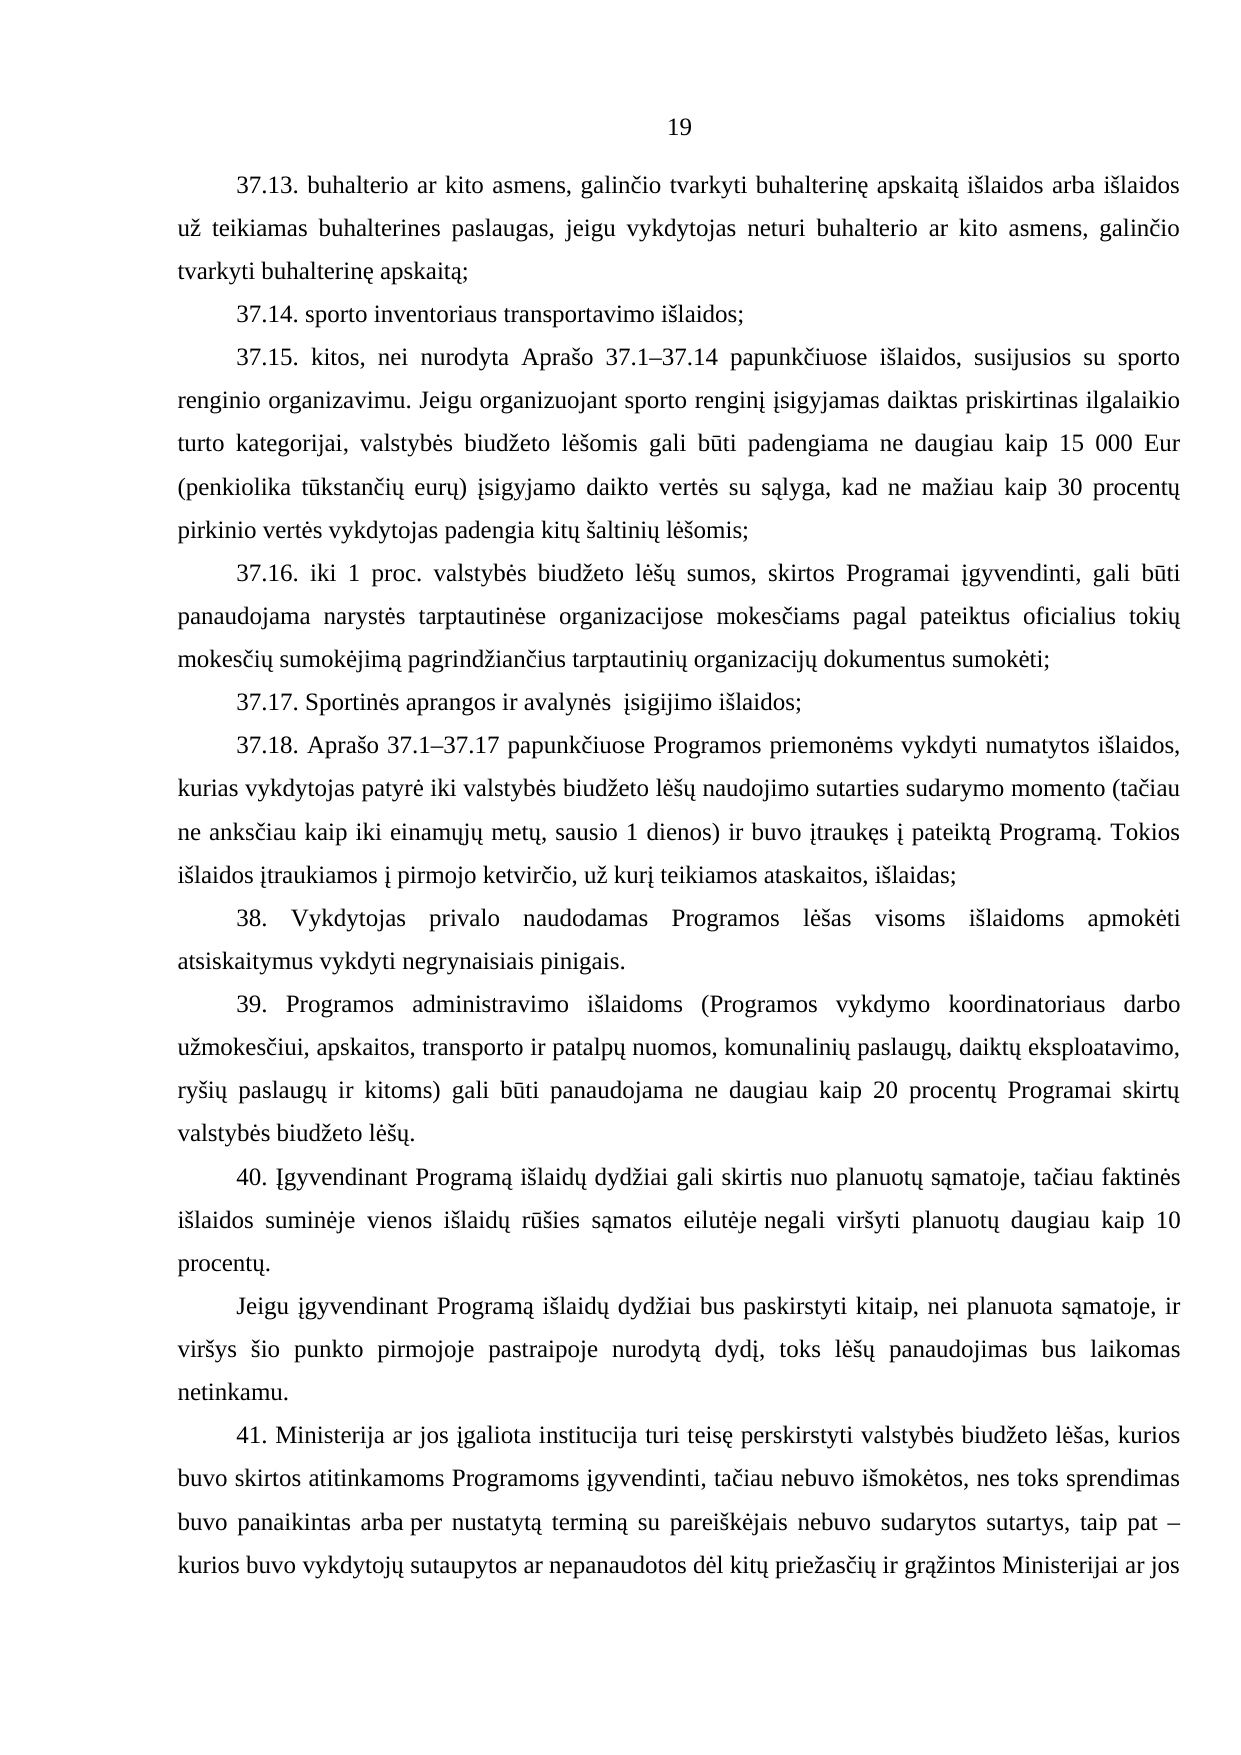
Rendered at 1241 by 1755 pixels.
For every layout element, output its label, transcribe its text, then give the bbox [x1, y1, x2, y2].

text 37.15. kitos, nei nurodyta Aprašo 37.1–37.14 papunkčiuose išlaidos, susijusios su sporto renginio organizavimu. Jeigu organizuojant sporto renginį įsigyjamas daiktas priskirtinas ilgalaikio turto kategorijai, valstybės biudžeto lėšomis gali būti padengiama ne daugiau kaip 15 000 Eur (penkiolika tūkstančių eurų) įsigyjamo daikto vertės su sąlyga, kad ne mažiau kaip 30 procentų pirkinio vertės vykdytojas padengia kitų šaltinių lėšomis; [177, 342, 1181, 543]
text 38. Vykdytojas privalo naudodamas Programos lėšas visoms išlaidoms apmokėti atsiskaitymus vykdyti negrynaisiais pinigais. [177, 903, 1181, 975]
text 39. Programos administravimo išlaidoms (Programos vykdymo koordinatoriaus darbo užmokesčiui, apskaitos, transporto ir patalpų nuomos, komunalinių paslaugų, daiktų eksploatavimo, ryšių paslaugų ir kitoms) gali būti panaudojama ne daugiau kaip 20 procentų Programai skirtų valstybės biudžeto lėšų. [177, 989, 1181, 1147]
text 41. Ministerija ar jos įgaliota institucija turi teisę perskirstyti valstybės biudžeto lėšas, kurios buvo skirtos atitinkamoms Programoms įgyvendinti, tačiau nebuvo išmokėtos, nes toks sprendimas buvo panaikintas arba per nustatytą terminą su pareiškėjais nebuvo sudarytos sutartys, taip pat – kurios buvo vykdytojų sutaupytos ar nepanaudotos dėl kitų priežasčių ir grąžintos Ministerijai ar jos [177, 1420, 1181, 1578]
text 37.13. buhalterio ar kito asmens, galinčio tvarkyti buhalterinę apskaitą išlaidos arba išlaidos už teikiamas buhalterines paslaugas, jeigu vykdytojas neturi buhalterio ar kito asmens, galinčio tvarkyti buhalterinę apskaitą; [177, 170, 1181, 285]
text 40. Įgyvendinant Programą išlaidų dydžiai gali skirtis nuo planuotų sąmatoje, tačiau faktinės išlaidos suminėje vienos išlaidų rūšies sąmatos eilutėje negali viršyti planuotų daugiau kaip 10 procentų. [177, 1162, 1181, 1277]
text 37.18. Aprašo 37.1–37.17 papunkčiuose Programos priemonėms vykdyti numatytos išlaidos, kurias vykdytojas patyrė iki valstybės biudžeto lėšų naudojimo sutarties sudarymo momento (tačiau ne anksčiau kaip iki einamųjų metų, sausio 1 dienos) ir buvo įtraukęs į pateiktą Programą. Tokios išlaidos įtraukiamos į pirmojo ketvirčio, už kurį teikiamos ataskaitos, išlaidas; [177, 730, 1181, 888]
text 37.14. sporto inventoriaus transportavimo išlaidos; [177, 299, 1181, 328]
text Jeigu įgyvendinant Programą išlaidų dydžiai bus paskirstyti kitaip, nei planuota sąmatoje, ir viršys šio punkto pirmojoje pastraipoje nurodytą dydį, toks lėšų panaudojimas bus laikomas netinkamu. [177, 1291, 1181, 1406]
text 37.17. Sportinės aprangos ir avalynės įsigijimo išlaidos; [177, 687, 1181, 716]
text 37.16. iki 1 proc. valstybės biudžeto lėšų sumos, skirtos Programai įgyvendinti, gali būti panaudojama narystės tarptautinėse organizacijose mokesčiams pagal pateiktus oficialius tokių mokesčių sumokėjimą pagrindžiančius tarptautinių organizacijų dokumentus sumokėti; [177, 558, 1181, 673]
